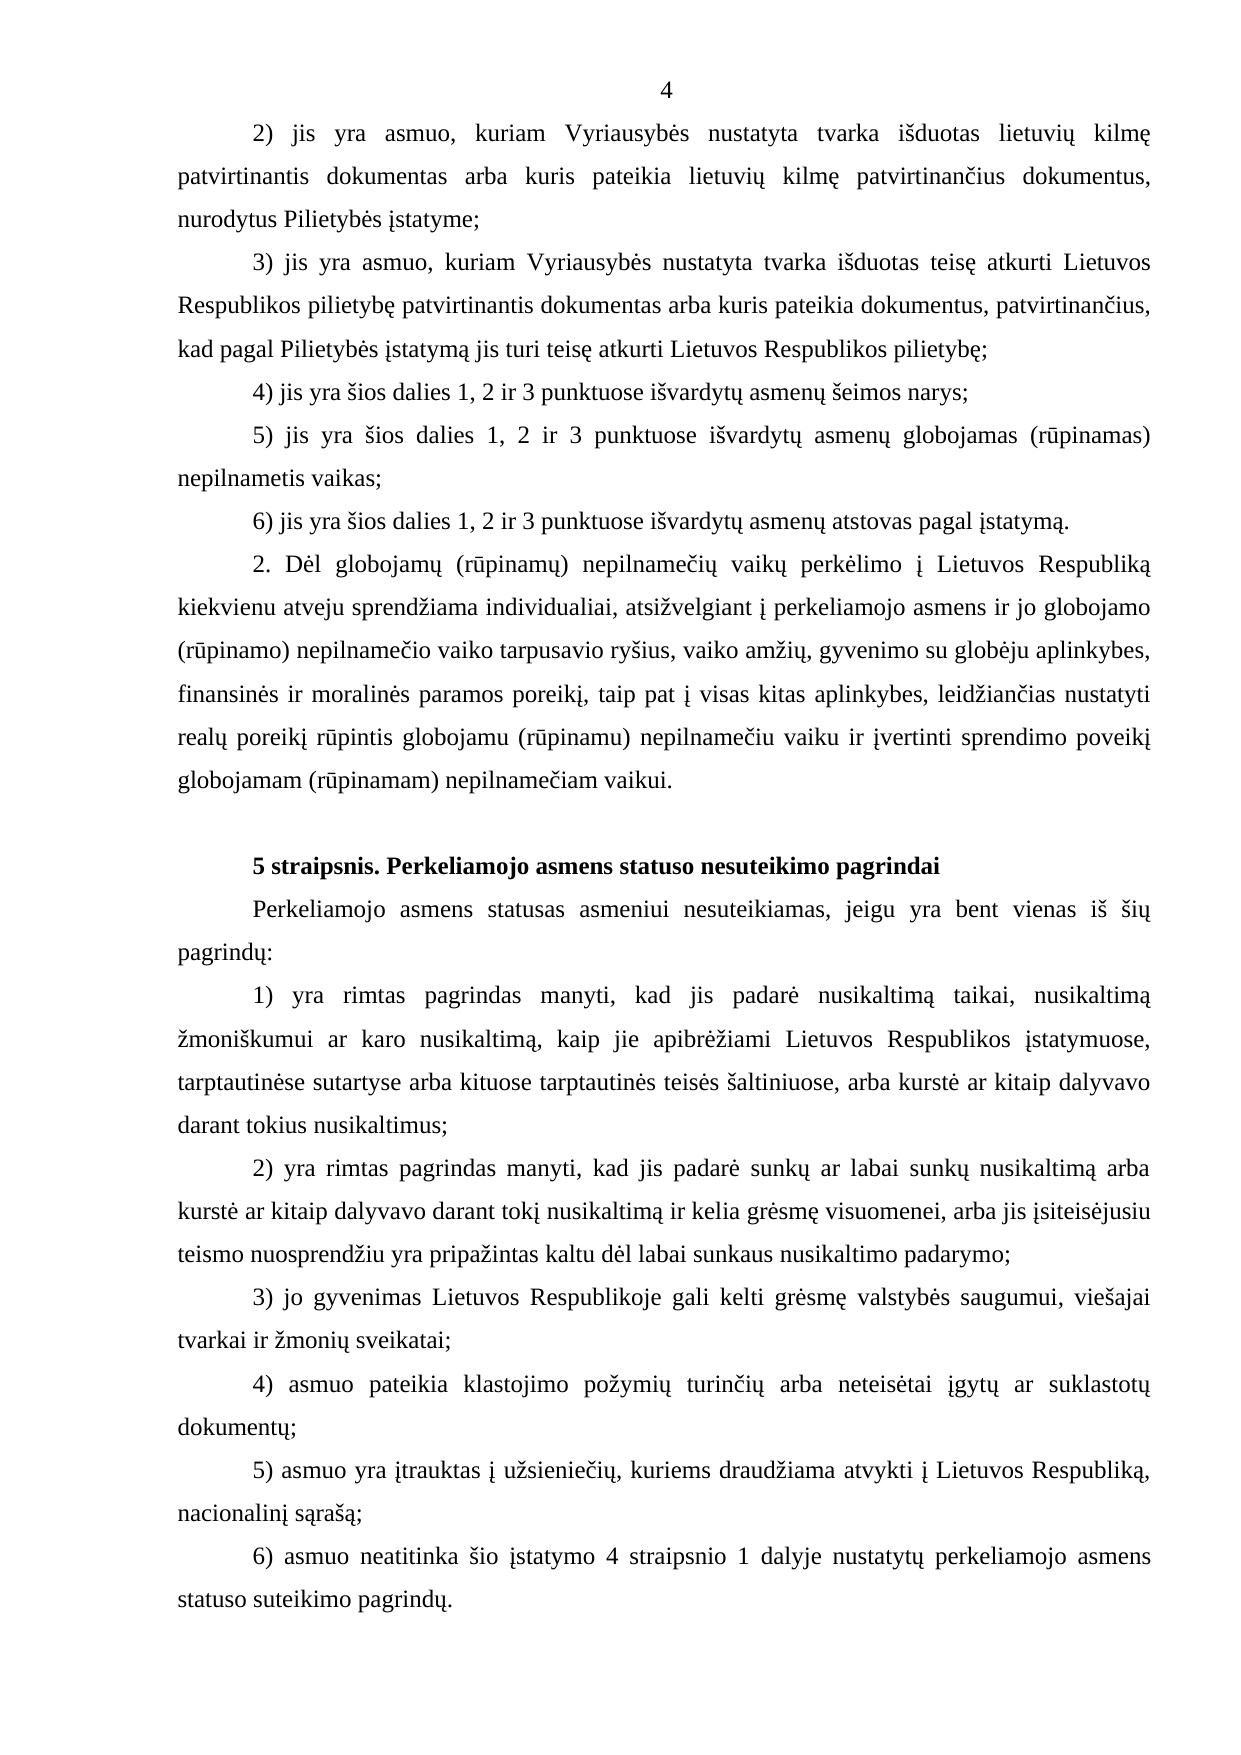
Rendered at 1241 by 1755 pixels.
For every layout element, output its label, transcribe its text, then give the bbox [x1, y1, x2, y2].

text 2) jis yra asmuo, kuriam Vyriausybės nustatyta tvarka išduotas lietuvių kilmę patvirtinantis dokumentas arba kuris pateikia lietuvių kilmę patvirtinančius dokumentus, nurodytus Pilietybės įstatyme; [177, 118, 1152, 233]
text 2) yra rimtas pagrindas manyti, kad jis padarė sunkų ar labai sunkų nusikaltimą arba kurstė ar kitaip dalyvavo darant tokį nusikaltimą ir kelia grėsmę visuomenei, arba jis įsiteisėjusiu teismo nuosprendžiu yra pripažintas kaltu dėl labai sunkaus nusikaltimo padarymo; [177, 1153, 1152, 1268]
text 1) yra rimtas pagrindas manyti, kad jis padarė nusikaltimą taikai, nusikaltimą žmoniškumui ar karo nusikaltimą, kaip jie apibrėžiami Lietuvos Respublikos įstatymuose, tarptautinėse sutartyse arba kituose tarptautinės teisės šaltiniuose, arba kurstė ar kitaip dalyvavo darant tokius nusikaltimus; [177, 981, 1152, 1139]
text 2. Dėl globojamų (rūpinamų) nepilnamečių vaikų perkėlimo į Lietuvos Respubliką kiekvienu atveju sprendžiama individualiai, atsižvelgiant į perkeliamojo asmens ir jo globojamo (rūpinamo) nepilnamečio vaiko tarpusavio ryšius, vaiko amžių, gyvenimo su globėju aplinkybes, finansinės ir moralinės paramos poreikį, taip pat į visas kitas aplinkybes, leidžiančias nustatyti realų poreikį rūpintis globojamu (rūpinamu) nepilnamečiu vaiku ir įvertinti sprendimo poveikį globojamam (rūpinamam) nepilnamečiam vaikui. [177, 549, 1152, 794]
text 4) jis yra šios dalies 1, 2 ir 3 punktuose išvardytų asmenų šeimos narys; [177, 377, 1152, 406]
text 6) jis yra šios dalies 1, 2 ir 3 punktuose išvardytų asmenų atstovas pagal įstatymą. [177, 506, 1152, 535]
text Perkeliamojo asmens statusas asmeniui nesuteikiamas, jeigu yra bent vienas iš šių pagrindų: [177, 894, 1152, 966]
text 5) asmuo yra įtrauktas į užsieniečių, kuriems draudžiama atvykti į Lietuvos Respubliką, nacionalinį sąrašą; [177, 1455, 1152, 1527]
text 4) asmuo pateikia klastojimo požymių turinčių arba neteisėtai įgytų ar suklastotų dokumentų; [177, 1369, 1152, 1441]
text 5 straipsnis. Perkeliamojo asmens statuso nesuteikimo pagrindai [177, 851, 1152, 880]
text 3) jis yra asmuo, kuriam Vyriausybės nustatyta tvarka išduotas teisę atkurti Lietuvos Respublikos pilietybę patvirtinantis dokumentas arba kuris pateikia dokumentus, patvirtinančius, kad pagal Pilietybės įstatymą jis turi teisę atkurti Lietuvos Respublikos pilietybę; [177, 247, 1152, 362]
text 6) asmuo neatitinka šio įstatymo 4 straipsnio 1 dalyje nustatytų perkeliamojo asmens statuso suteikimo pagrindų. [177, 1541, 1152, 1613]
text 5) jis yra šios dalies 1, 2 ir 3 punktuose išvardytų asmenų globojamas (rūpinamas) nepilnametis vaikas; [177, 420, 1152, 492]
text 3) jo gyvenimas Lietuvos Respublikoje gali kelti grėsmę valstybės saugumui, viešajai tvarkai ir žmonių sveikatai; [177, 1282, 1152, 1354]
